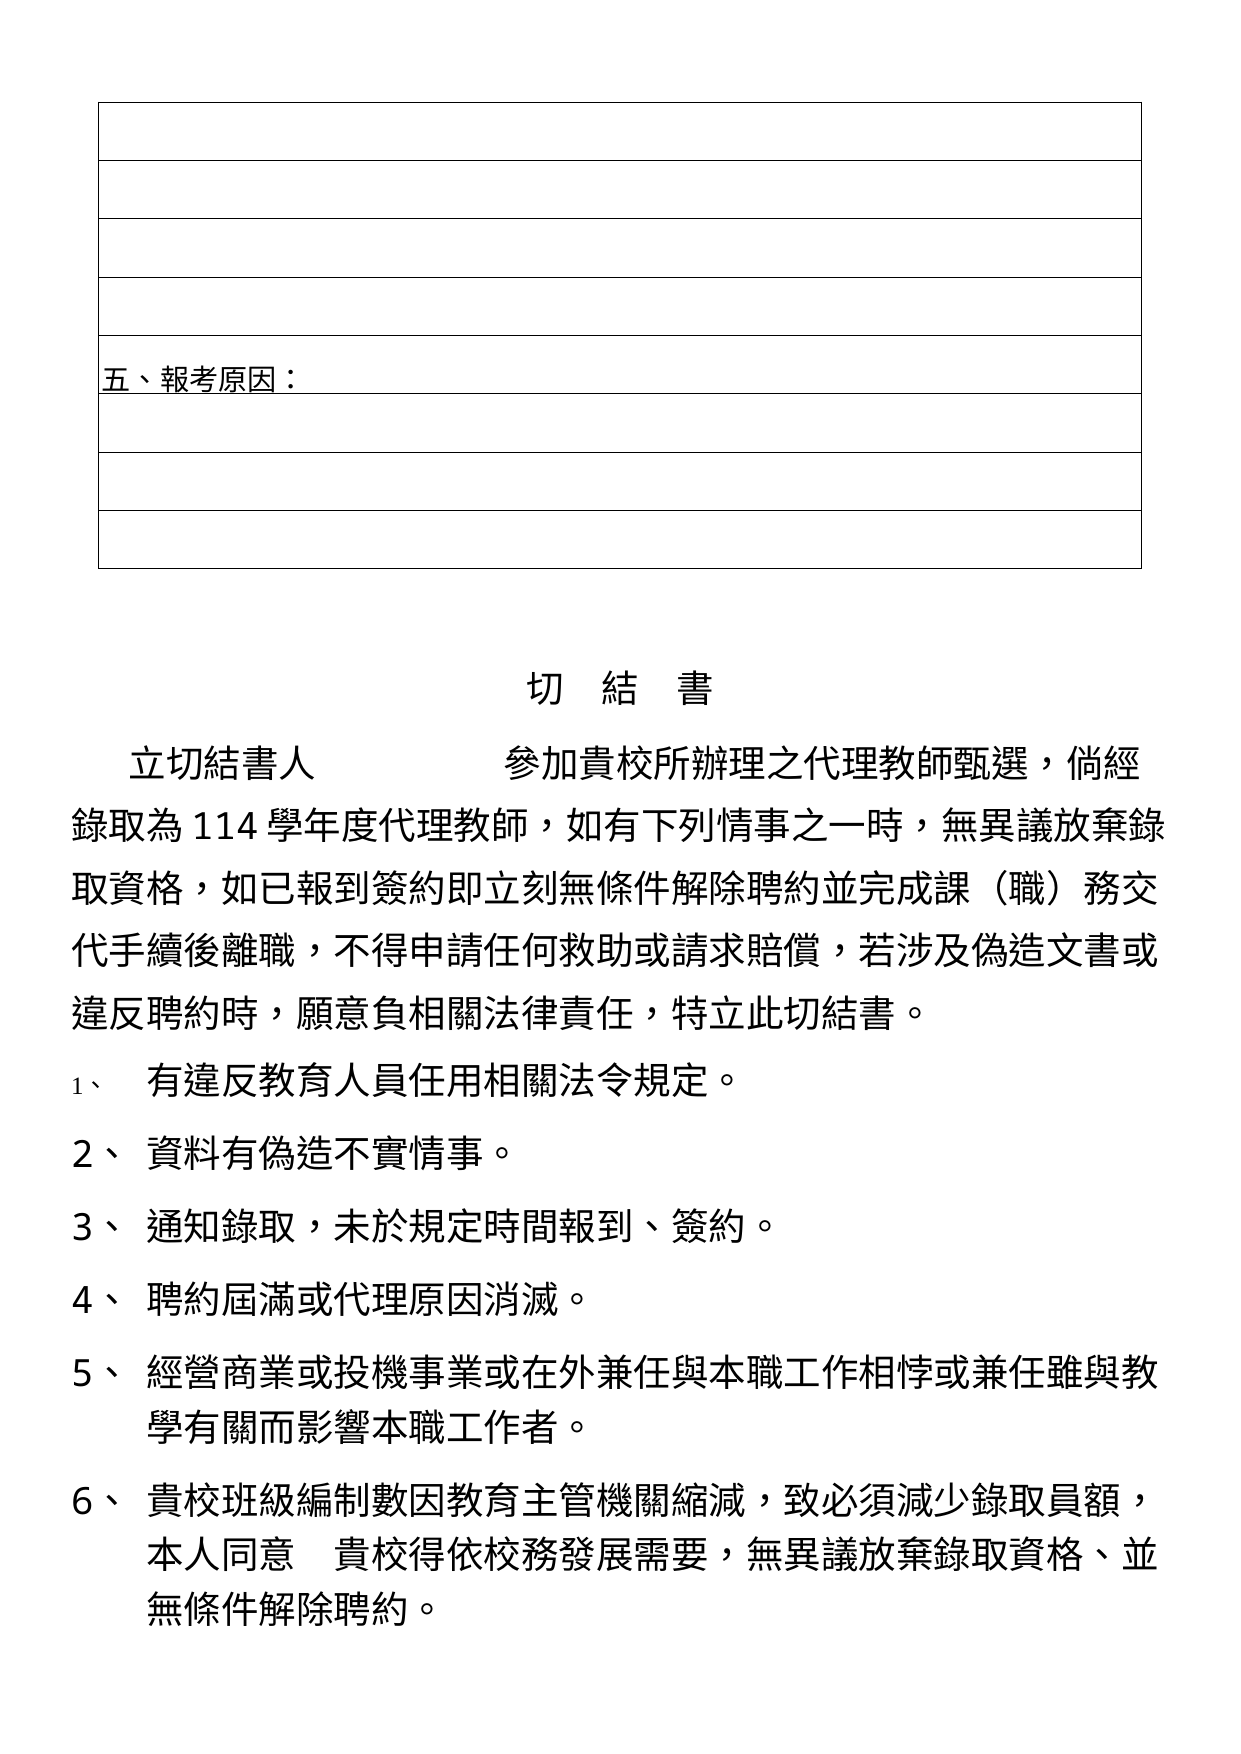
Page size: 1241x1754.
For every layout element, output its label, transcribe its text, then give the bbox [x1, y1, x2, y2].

list 聘約屆滿或代理原因消滅。 [71, 1270, 1169, 1324]
table_cell [99, 278, 1141, 335]
list 貴校班級編制數因教育主管機關縮減，致必須減少錄取員額，本人同意 貴校得依校務發展需要，無異議放棄錄取資格、並無條件解除聘約。 [71, 1471, 1169, 1634]
list 經營商業或投機事業或在外兼任與本職工作相悖或兼任雖與教學有關而影響本職工作者。 [71, 1343, 1169, 1452]
text 立切結書人 參加貴校所辦理之代理教師甄選，倘經錄取為114學年度代理教師，如有下列情事之一時，無異議放棄錄取資格，如已報到簽約即立刻無條件解除聘約並完成課（職）務交代手續後離職，不得申請任何救助或請求賠償，若涉及偽造文書或違反聘約時，願意負相關法律責任，特立此切結書。 [71, 719, 1169, 1032]
list 通知錄取，未於規定時間報到、簽約。 [71, 1197, 1169, 1251]
list 有違反教育人員任用相關法令規定。 [71, 1051, 1169, 1105]
table_cell [99, 219, 1141, 277]
table_cell [99, 453, 1141, 510]
text 切 結 書 [71, 644, 1169, 707]
table_cell [99, 511, 1141, 568]
table_cell 五、報考原因： [99, 336, 1141, 393]
table_cell [99, 161, 1141, 218]
list 資料有偽造不實情事。 [71, 1123, 1169, 1178]
table_cell [99, 103, 1141, 160]
table_cell [99, 394, 1141, 452]
